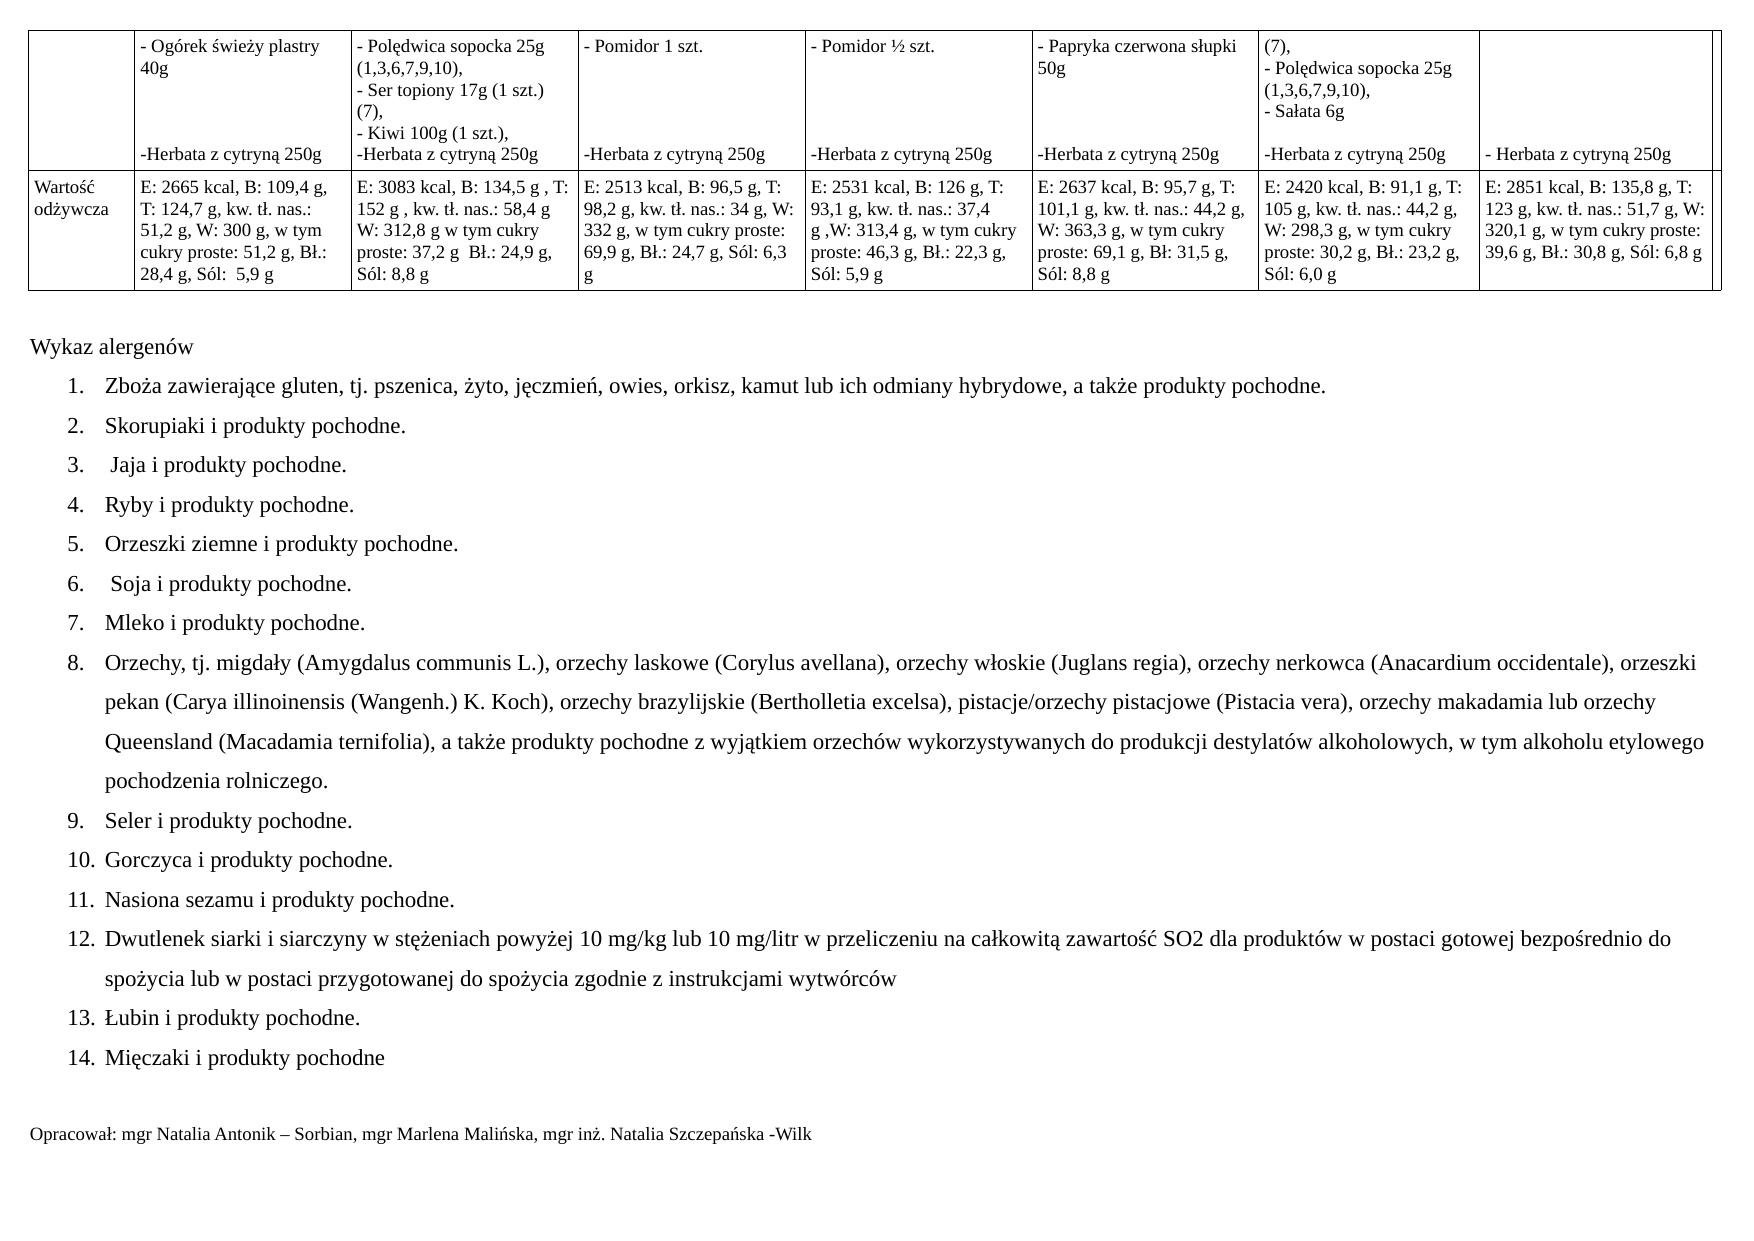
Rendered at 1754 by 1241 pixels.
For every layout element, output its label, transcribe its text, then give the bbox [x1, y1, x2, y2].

table_cell (7), - Polędwica sopocka 25g (1,3,6,7,9,10), - Sałata 6g -Herbata z cytryną 250g [1259, 31, 1479, 170]
table_cell E: 3083 kcal, B: 134,5 g , T: 152 g , kw. tł. nas.: 58,4 g W: 312,8 g w tym cukry proste: 37,2 g Bł.: 24,9 g, Sól: 8,8 g [352, 171, 578, 290]
table_cell Wartość odżywcza [29, 171, 134, 290]
list Mięczaki i produkty pochodne [67, 1044, 1724, 1109]
table_cell E: 2531 kcal, B: 126 g, T: 93,1 g, kw. tł. nas.: 37,4 g ,W: 313,4 g, w tym cukry proste: 46,3 g, Bł.: 22,3 g, Sól: 5,9 g [806, 171, 1032, 290]
list Skorupiaki i produkty pochodne. [67, 412, 1724, 438]
list Łubin i produkty pochodne. [67, 1004, 1724, 1031]
list Orzechy, tj. migdały (Amygdalus communis L.), orzechy laskowe (Corylus avellana), orzechy włoskie (Juglans regia), orzechy nerkowca (Anacardium occidentale), orzeszki pekan (Carya illinoinensis (Wangenh.) K. Koch), orzechy brazylijskie (Bertholletia excelsa), pistacje/orzechy pistacjowe (Pistacia vera), orzechy makadamia lub orzechy Queensland (Macadamia ternifolia), a także produkty pochodne z wyjątkiem orzechów wykorzystywanych do produkcji destylatów alkoholowych, w tym alkoholu etylowego pochodzenia rolniczego. [67, 649, 1724, 794]
table_cell [1713, 31, 1721, 170]
list Mleko i produkty pochodne. [67, 609, 1724, 636]
list Nasiona sezamu i produkty pochodne. [67, 886, 1724, 912]
list Zboża zawierające gluten, tj. pszenica, żyto, jęczmień, owies, orkisz, kamut lub ich odmiany hybrydowe, a także produkty pochodne. [67, 372, 1724, 399]
list Seler i produkty pochodne. [67, 807, 1724, 833]
table_cell - Papryka czerwona słupki 50g -Herbata z cytryną 250g [1033, 31, 1258, 170]
table_cell [1713, 171, 1721, 290]
list Soja i produkty pochodne. [67, 570, 1724, 596]
table_cell - Herbata z cytryną 250g [1480, 31, 1712, 170]
table_cell - Ogórek świeży plastry 40g -Herbata z cytryną 250g [135, 31, 351, 170]
list Jaja i produkty pochodne. [67, 451, 1724, 478]
table_cell - Pomidor 1 szt. -Herbata z cytryną 250g [579, 31, 805, 170]
list Orzeszki ziemne i produkty pochodne. [67, 530, 1724, 557]
table_cell - Polędwica sopocka 25g (1,3,6,7,9,10), - Ser topiony 17g (1 szt.) (7), - Kiwi 100g (1 szt.), -Herbata z cytryną 250g [352, 31, 578, 170]
table_cell E: 2513 kcal, B: 96,5 g, T: 98,2 g, kw. tł. nas.: 34 g, W: 332 g, w tym cukry proste: 69,9 g, Bł.: 24,7 g, Sól: 6,3 g [579, 171, 805, 290]
list Ryby i produkty pochodne. [67, 491, 1724, 517]
table_cell E: 2637 kcal, B: 95,7 g, T: 101,1 g, kw. tł. nas.: 44,2 g, W: 363,3 g, w tym cukry proste: 69,1 g, Bł: 31,5 g, Sól: 8,8 g [1033, 171, 1258, 290]
table_cell E: 2851 kcal, B: 135,8 g, T: 123 g, kw. tł. nas.: 51,7 g, W: 320,1 g, w tym cukry proste: 39,6 g, Bł.: 30,8 g, Sól: 6,8 g [1480, 171, 1712, 290]
table_cell E: 2420 kcal, B: 91,1 g, T: 105 g, kw. tł. nas.: 44,2 g, W: 298,3 g, w tym cukry proste: 30,2 g, Bł.: 23,2 g, Sól: 6,0 g [1259, 171, 1479, 290]
table_cell [29, 31, 134, 170]
table_cell - Pomidor ½ szt. -Herbata z cytryną 250g [806, 31, 1032, 170]
text Wykaz alergenów [29, 333, 1724, 359]
table_cell E: 2665 kcal, B: 109,4 g, T: 124,7 g, kw. tł. nas.: 51,2 g, W: 300 g, w tym cukry proste: 51,2 g, Bł.: 28,4 g, Sól: 5,9 g [135, 171, 351, 290]
list Dwutlenek siarki i siarczyny w stężeniach powyżej 10 mg/kg lub 10 mg/litr w przeliczeniu na całkowitą zawartość SO2 dla produktów w postaci gotowej bezpośrednio do spożycia lub w postaci przygotowanej do spożycia zgodnie z instrukcjami wytwórców [67, 925, 1724, 991]
list Gorczyca i produkty pochodne. [67, 846, 1724, 873]
text Opracował: mgr Natalia Antonik – Sorbian, mgr Marlena Malińska, mgr inż. Natalia Szczepańska -Wilk [29, 1123, 1724, 1144]
